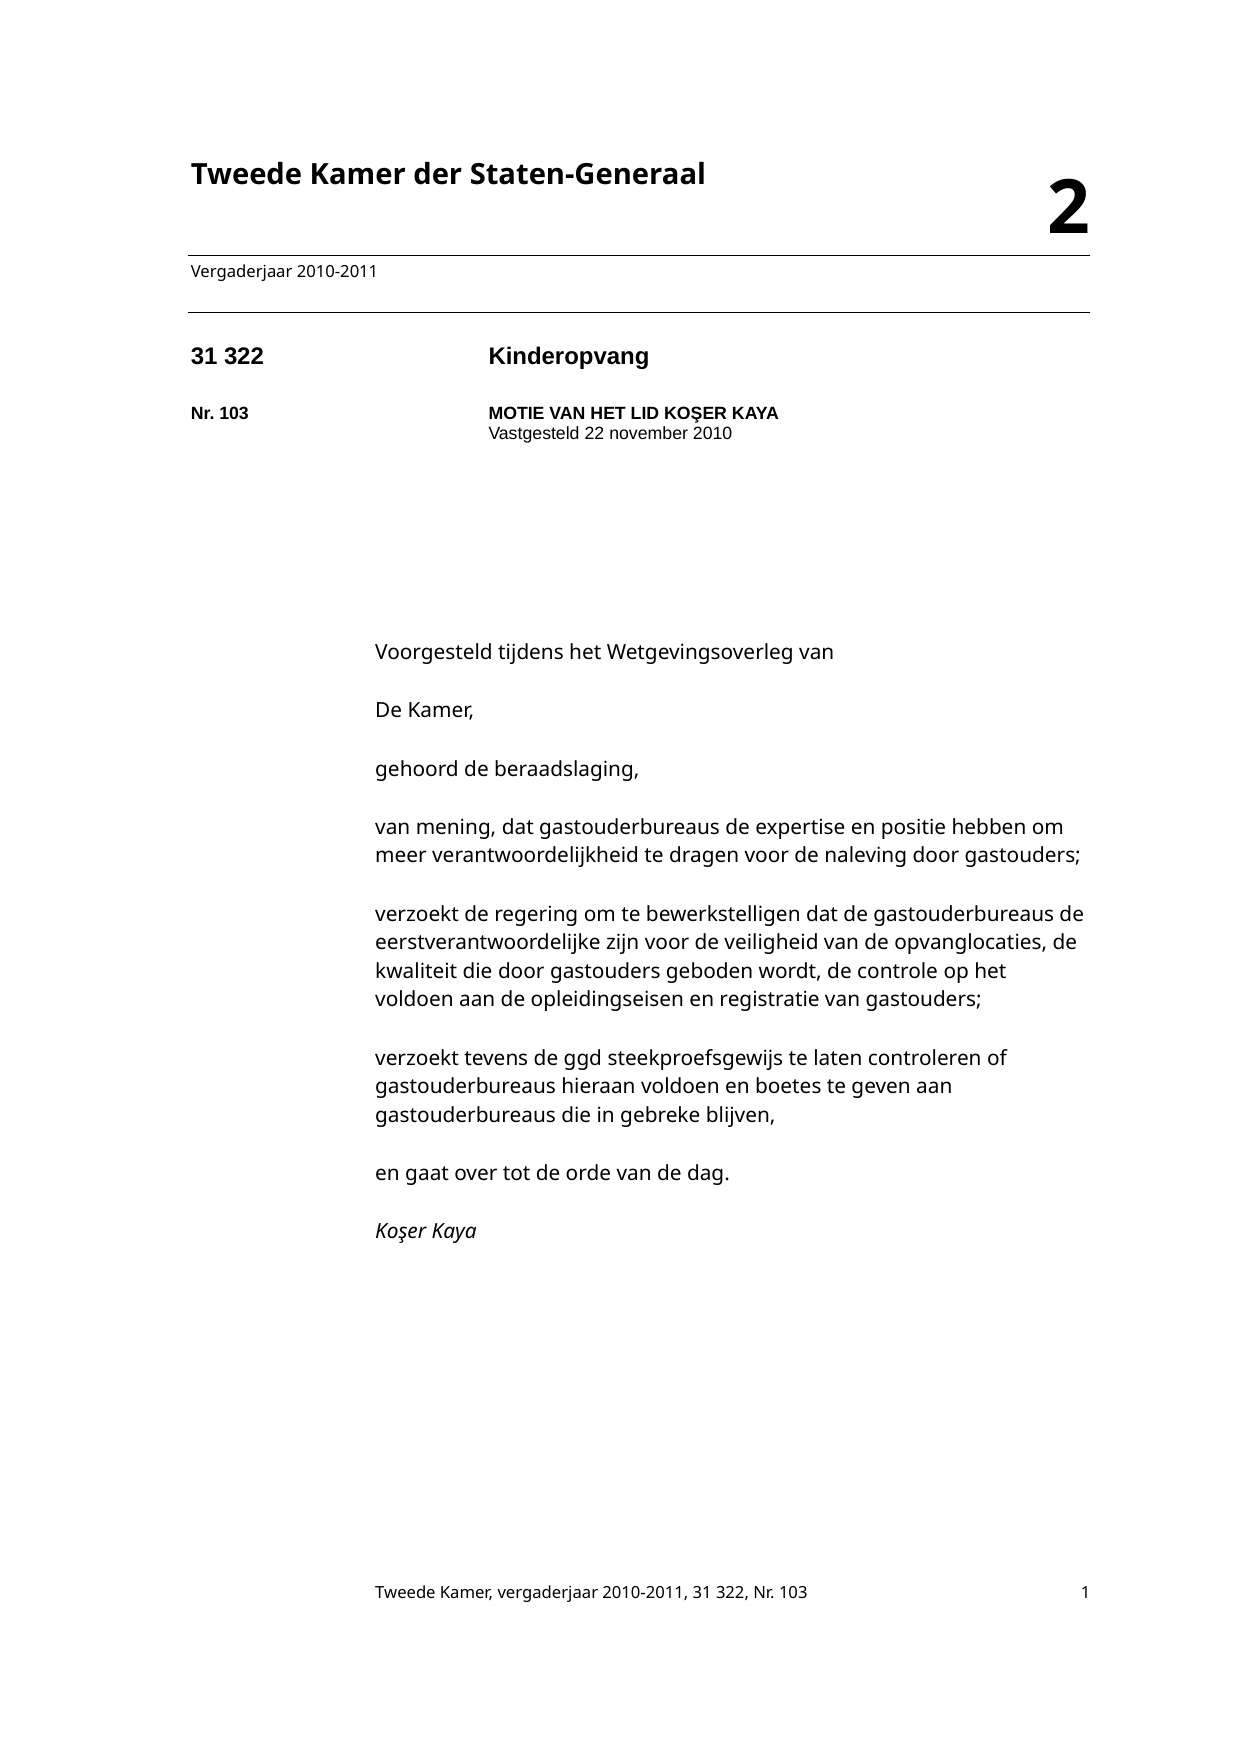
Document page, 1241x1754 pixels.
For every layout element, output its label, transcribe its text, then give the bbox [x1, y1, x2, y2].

table_cell MOTIE VAN HET LID KOŞER KAYA Vastgesteld 22 november 2010 [485, 399, 1090, 518]
table_cell 31 322 [188, 339, 485, 399]
text Koşer Kaya [375, 1217, 1090, 1245]
table_cell [188, 313, 485, 339]
table_cell Kinderopvang [485, 339, 1090, 399]
table_cell Vergaderjaar 2010-2011 [188, 256, 485, 312]
text Voorgesteld tijdens het Wetgevingsoverleg van [375, 637, 1090, 665]
text gehoord de beraadslaging, [375, 754, 1090, 782]
text De Kamer, [375, 695, 1090, 724]
text verzoekt tevens de ggd steekproefsgewijs te laten controleren of gastouderbureaus hieraan voldoen en boetes te geven aan gastouderbureaus die in gebreke blijven, [375, 1043, 1090, 1128]
text verzoekt de regering om te bewerkstelligen dat de gastouderbureaus de eerstverantwoordelijke zijn voor de veiligheid van de opvanglocaties, de kwaliteit die door gastouders geboden wordt, de controle op het voldoen aan de opleidingseisen en registratie van gastouders; [375, 899, 1090, 1013]
table_cell [485, 256, 1090, 312]
text van mening, dat gastouderbureaus de expertise en positie hebben om meer verantwoordelijkheid te dragen voor de naleving door gastouders; [375, 812, 1090, 869]
table_cell [485, 313, 1090, 339]
table_cell Nr. 103 [188, 399, 485, 518]
table_header 2 [910, 150, 1090, 255]
text en gaat over tot de orde van de dag. [375, 1158, 1090, 1187]
table_header Tweede Kamer der Staten-Generaal [188, 150, 909, 255]
